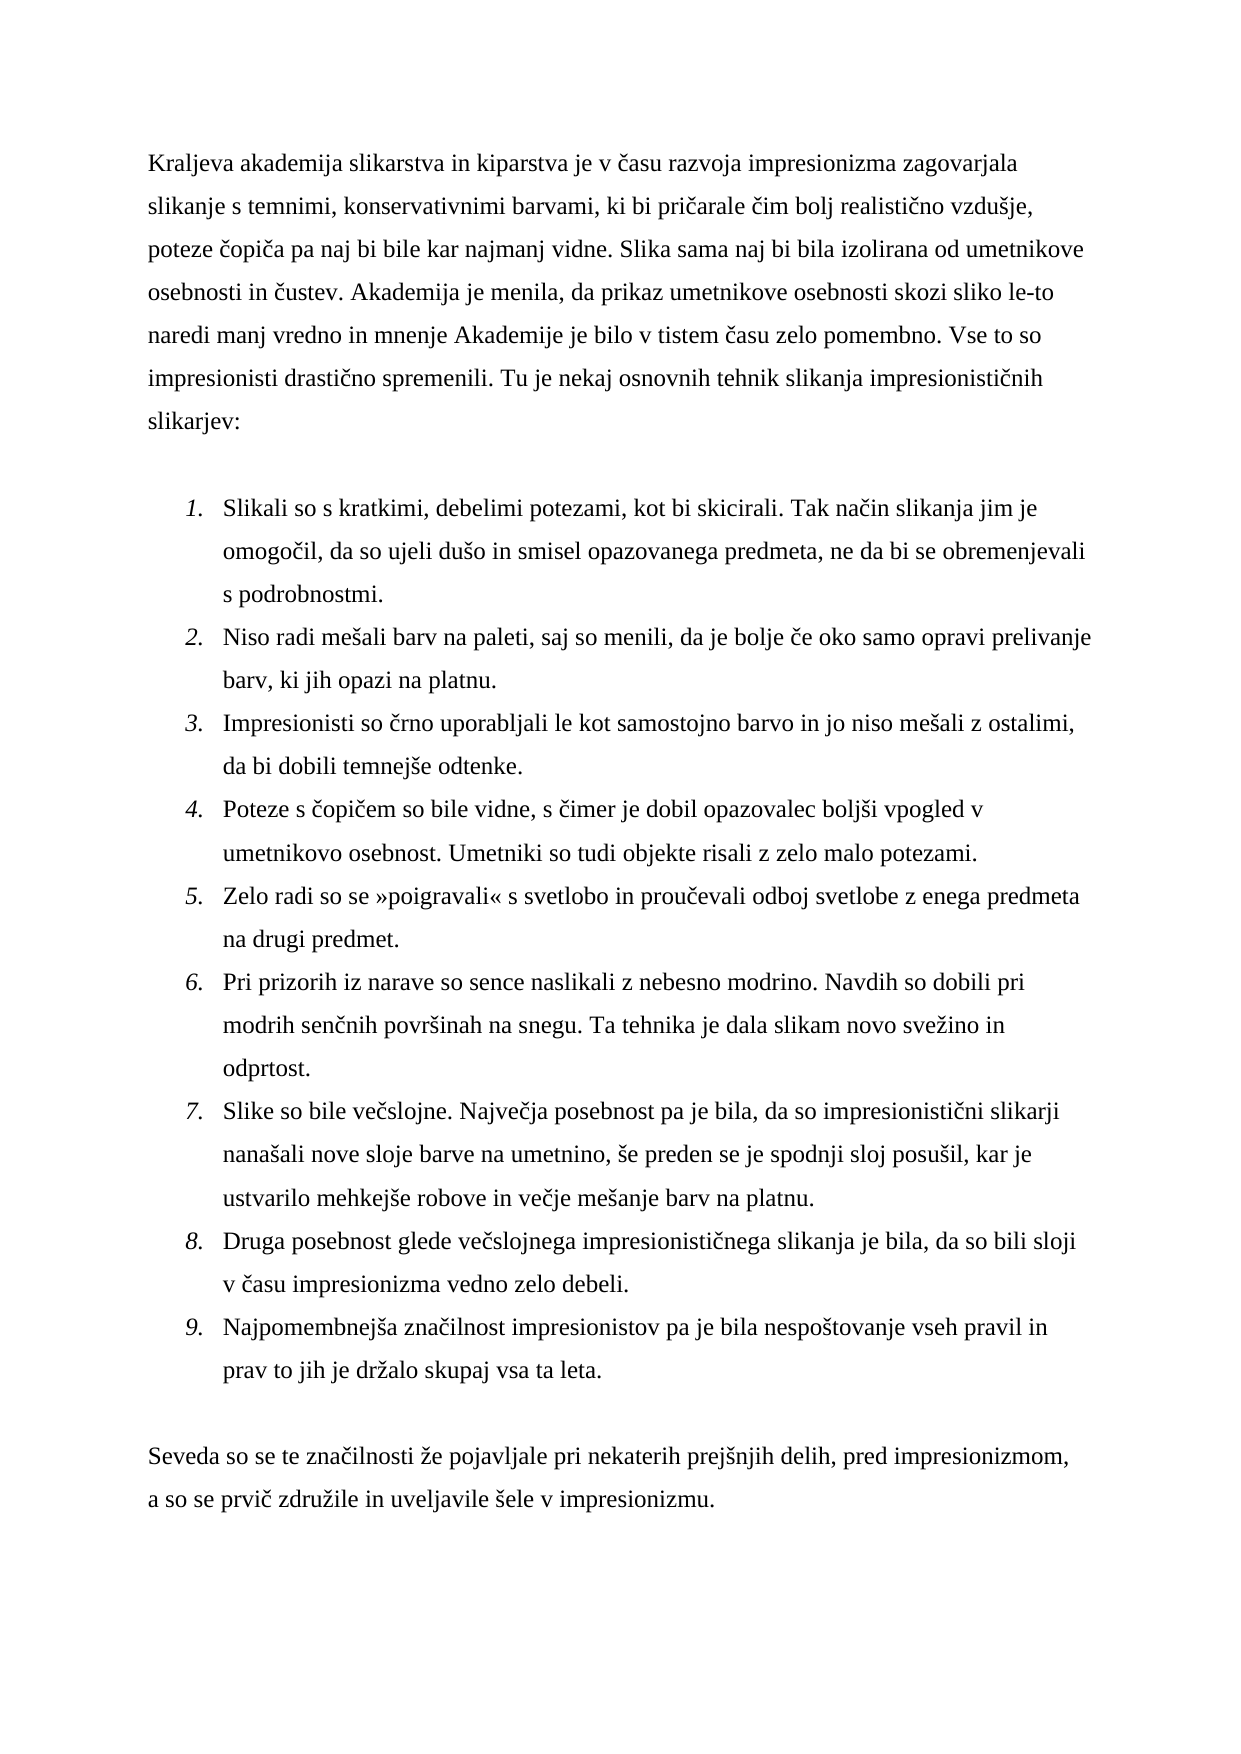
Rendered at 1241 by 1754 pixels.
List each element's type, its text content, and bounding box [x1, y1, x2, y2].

list Druga posebnost glede večslojnega impresionističnega slikanja je bila, da so bili sloji v času impresionizma vedno zelo debeli. [185, 1226, 1093, 1298]
list Pri prizorih iz narave so sence naslikali z nebesno modrino. Navdih so dobili pri modrih senčnih površinah na snegu. Ta tehnika je dala slikam novo svežino in odprtost. [185, 967, 1093, 1082]
list Slikali so s kratkimi, debelimi potezami, kot bi skicirali. Tak način slikanja jim je omogočil, da so ujeli dušo in smisel opazovanega predmeta, ne da bi se obremenjevali s podrobnostmi. [185, 493, 1093, 608]
list Zelo radi so se »poigravali« s svetlobo in proučevali odboj svetlobe z enega predmeta na drugi predmet. [185, 881, 1093, 953]
text Kraljeva akademija slikarstva in kiparstva je v času razvoja impresionizma zagovarjala slikanje s temnimi, konservativnimi barvami, ki bi pričarale čim bolj realistično vzdušje, poteze čopiča pa naj bi bile kar najmanj vidne. Slika sama naj bi bila izolirana od umetnikove osebnosti in čustev. Akademija je menila, da prikaz umetnikove osebnosti skozi sliko le-to naredi manj vredno in mnenje Akademije je bilo v tistem času zelo pomembno. Vse to so impresionisti drastično spremenili. Tu je nekaj osnovnih tehnik slikanja impresionističnih slikarjev: [148, 148, 1093, 435]
list Poteze s čopičem so bile vidne, s čimer je dobil opazovalec boljši vpogled v umetnikovo osebnost. Umetniki so tudi objekte risali z zelo malo potezami. [185, 794, 1093, 866]
text Seveda so se te značilnosti že pojavljale pri nekaterih prejšnjih delih, pred impresionizmom, a so se prvič združile in uveljavile šele v impresionizmu. [148, 1441, 1093, 1513]
list Slike so bile večslojne. Največja posebnost pa je bila, da so impresionistični slikarji nanašali nove sloje barve na umetnino, še preden se je spodnji sloj posušil, kar je ustvarilo mehkejše robove in večje mešanje barv na platnu. [185, 1096, 1093, 1211]
list Niso radi mešali barv na paleti, saj so menili, da je bolje če oko samo opravi prelivanje barv, ki jih opazi na platnu. [185, 622, 1093, 694]
list Impresionisti so črno uporabljali le kot samostojno barvo in jo niso mešali z ostalimi, da bi dobili temnejše odtenke. [185, 708, 1093, 780]
list Najpomembnejša značilnost impresionistov pa je bila nespoštovanje vseh pravil in prav to jih je držalo skupaj vsa ta leta. [185, 1312, 1093, 1384]
